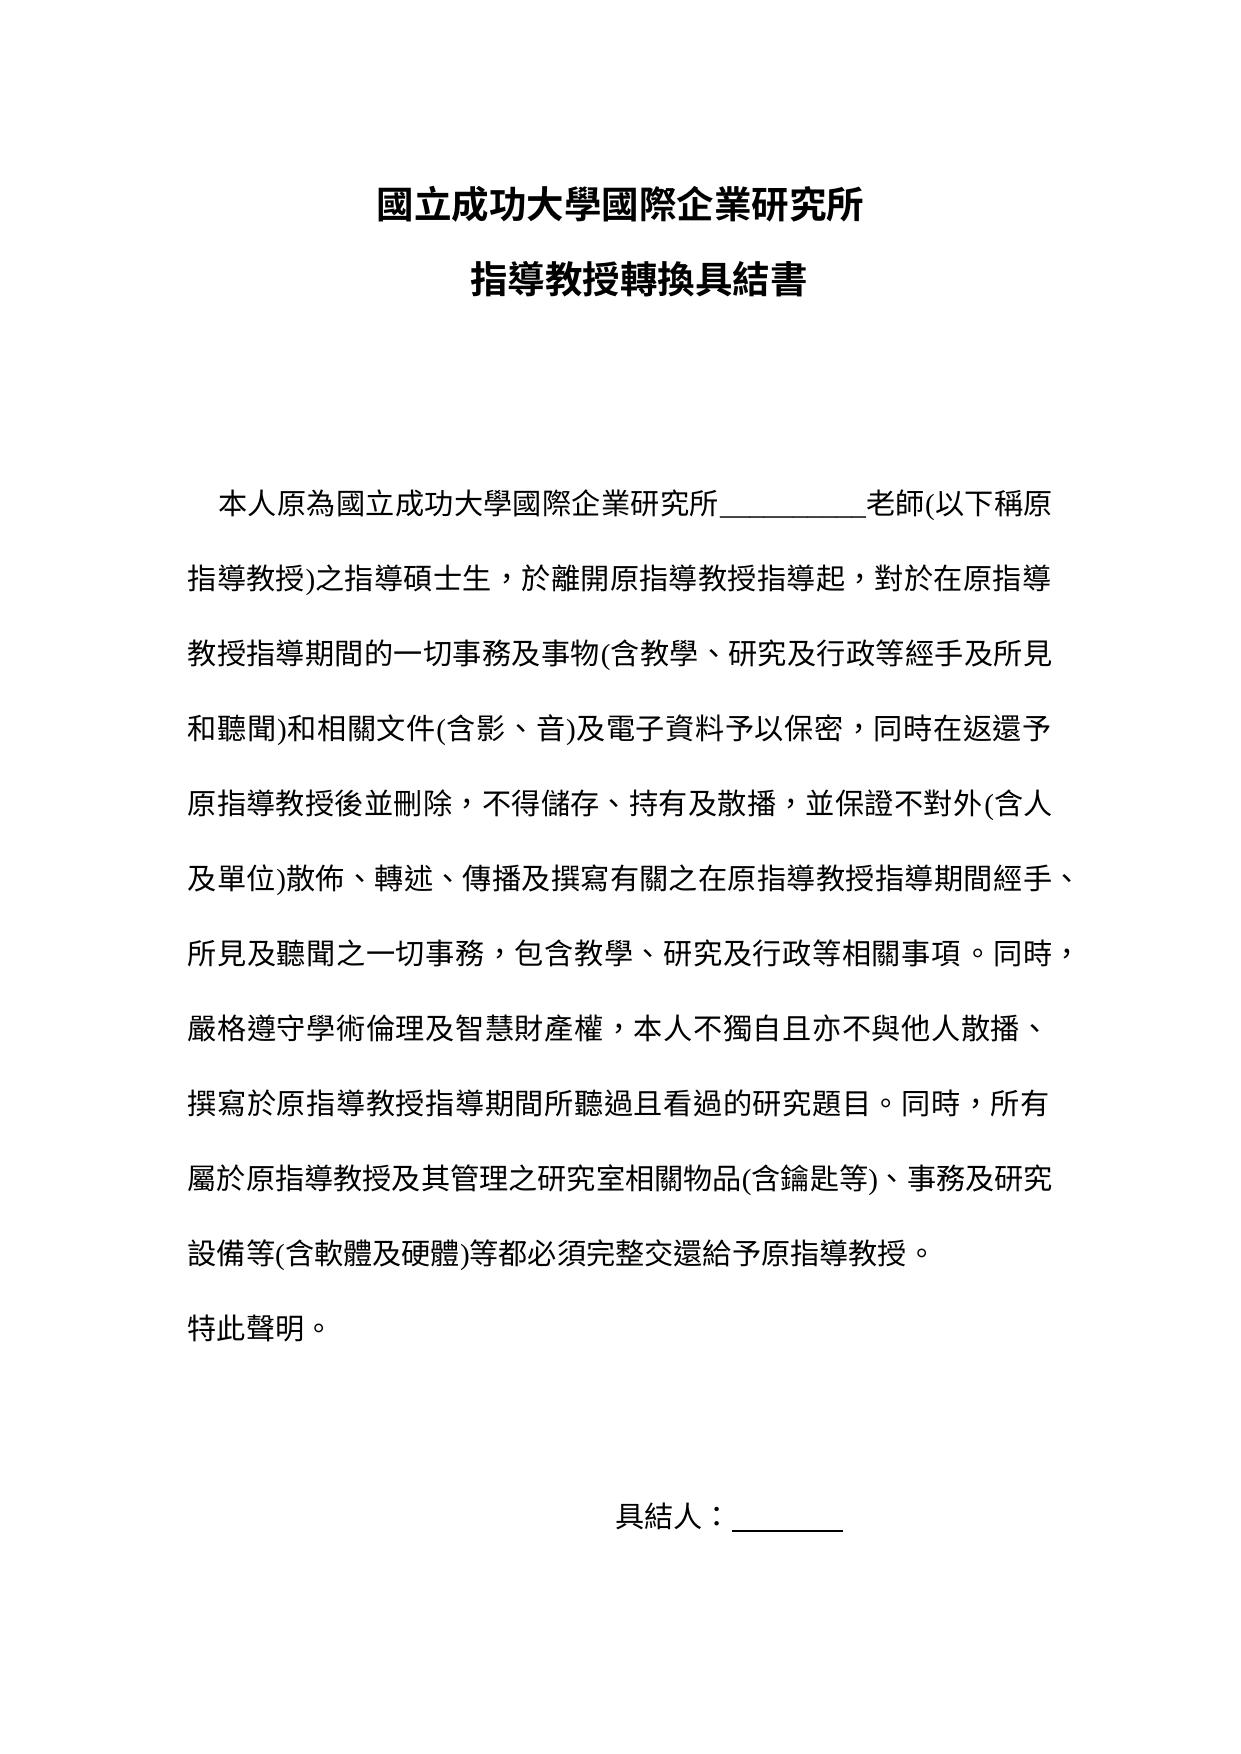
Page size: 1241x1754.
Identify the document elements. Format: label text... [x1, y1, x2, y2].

text 國立成功大學國際企業研究所 [187, 164, 1053, 239]
text 本人原為國立成功大學國際企業研究所__________老師(以下稱原指導教授)之指導碩士生，於離開原指導教授指導起，對於在原指導教授指導期間的一切事務及事物(含教學、研究及行政等經手及所見和聽聞)和相關文件(含影、音)及電子資料予以保密，同時在返還予原指導教授後並刪除，不得儲存、持有及散播，並保證不對外(含人及單位)散佈、轉述、傳播及撰寫有關之在原指導教授指導期間經手、所見及聽聞之一切事務，包含教學、研究及行政等相關事項。同時，嚴格遵守學術倫理及智慧財產權，本人不獨自且亦不與他人散播、撰寫於原指導教授指導期間所聽過且看過的研究題目。同時，所有屬於原指導教授及其管理之研究室相關物品(含鑰匙等)、事務及研究設備等(含軟體及硬體)等都必須完整交還給予原指導教授。 [187, 464, 1053, 1289]
text 特此聲明。 [187, 1289, 1053, 1364]
text 具結人： [187, 1477, 1053, 1552]
text 指導教授轉換具結書 [187, 239, 1053, 314]
